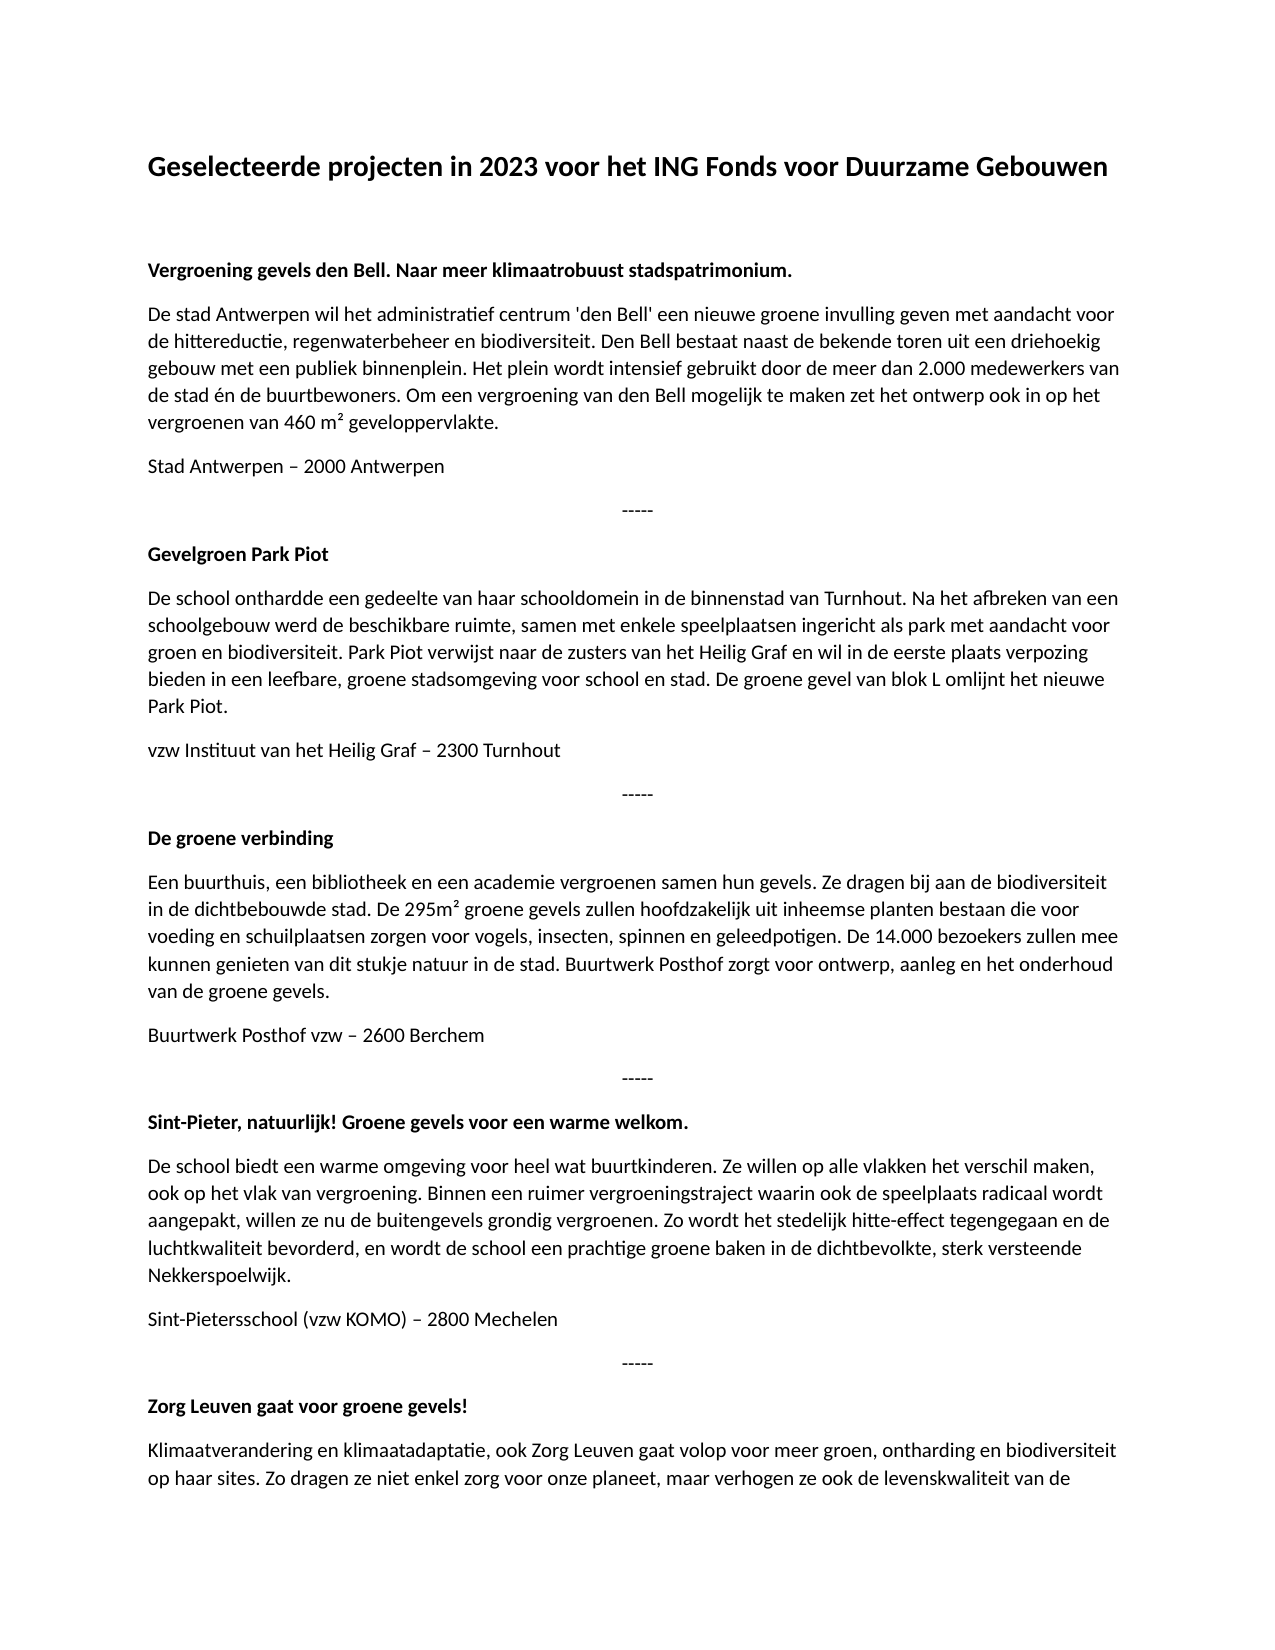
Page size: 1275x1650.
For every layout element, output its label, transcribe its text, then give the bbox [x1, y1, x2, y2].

text ----- [148, 781, 1127, 807]
text vzw Instituut van het Heilig Graf – 2300 Turnhout [148, 738, 1127, 763]
text Sint-Pieter, natuurlijk! Groene gevels voor een warme welkom. [148, 1109, 1127, 1135]
text De stad Antwerpen wil het administratief centrum 'den Bell' een nieuwe groene invulling geven met aandacht voor de hittereductie, regenwaterbeheer en biodiversiteit. Den Bell bestaat naast de bekende toren uit een driehoekig gebouw met een publiek binnenplein. Het plein wordt intensief gebruikt door de meer dan 2.000 medewerkers van de stad én de buurtbewoners. Om een vergroening van den Bell mogelijk te maken zet het ontwerp ook in op het vergroenen van 460 m² geveloppervlakte. [148, 301, 1127, 435]
text Sint-Pietersschool (vzw KOMO) – 2800 Mechelen [148, 1306, 1127, 1331]
text Gevelgroen Park Piot [148, 541, 1127, 567]
text Klimaatverandering en klimaatadaptatie, ook Zorg Leuven gaat volop voor meer groen, ontharding en biodiversiteit op haar sites. Zo dragen ze niet enkel zorg voor onze planeet, maar verhogen ze ook de levenskwaliteit van de [148, 1437, 1127, 1490]
text Buurtwerk Posthof vzw – 2600 Berchem [148, 1022, 1127, 1047]
text ----- [148, 497, 1127, 523]
text De groene verbinding [148, 825, 1127, 851]
text De school onthardde een gedeelte van haar schooldomein in de binnenstad van Turnhout. Na het afbreken van een schoolgebouw werd de beschikbare ruimte, samen met enkele speelplaatsen ingericht als park met aandacht voor groen en biodiversiteit. Park Piot verwijst naar de zusters van het Heilig Graf en wil in de eerste plaats verpozing bieden in een leefbare, groene stadsomgeving voor school en stad. De groene gevel van blok L omlijnt het nieuwe Park Piot. [148, 585, 1127, 719]
text ----- [148, 1350, 1127, 1375]
text Een buurthuis, een bibliotheek en een academie vergroenen samen hun gevels. Ze dragen bij aan de biodiversiteit in de dichtbebouwde stad. De 295m² groene gevels zullen hoofdzakelijk uit inheemse planten bestaan die voor voeding en schuilplaatsen zorgen voor vogels, insecten, spinnen en geleedpotigen. De 14.000 bezoekers zullen mee kunnen genieten van dit stukje natuur in de stad. Buurtwerk Posthof zorgt voor ontwerp, aanleg en het onderhoud van de groene gevels. [148, 869, 1127, 1003]
text Zorg Leuven gaat voor groene gevels! [148, 1394, 1127, 1419]
text De school biedt een warme omgeving voor heel wat buurtkinderen. Ze willen op alle vlakken het verschil maken, ook op het vlak van vergroening. Binnen een ruimer vergroeningstraject waarin ook de speelplaats radicaal wordt aangepakt, willen ze nu de buitengevels grondig vergroenen. Zo wordt het stedelijk hitte-effect tegengegaan en de luchtkwaliteit bevorderd, en wordt de school een prachtige groene baken in de dichtbevolkte, sterk versteende Nekkerspoelwijk. [148, 1153, 1127, 1287]
text ----- [148, 1066, 1127, 1091]
text Stad Antwerpen – 2000 Antwerpen [148, 453, 1127, 479]
text Geselecteerde projecten in 2023 voor het ING Fonds voor Duurzame Gebouwen [148, 148, 1127, 183]
text Vergroening gevels den Bell. Naar meer klimaatrobuust stadspatrimonium. [148, 257, 1127, 282]
